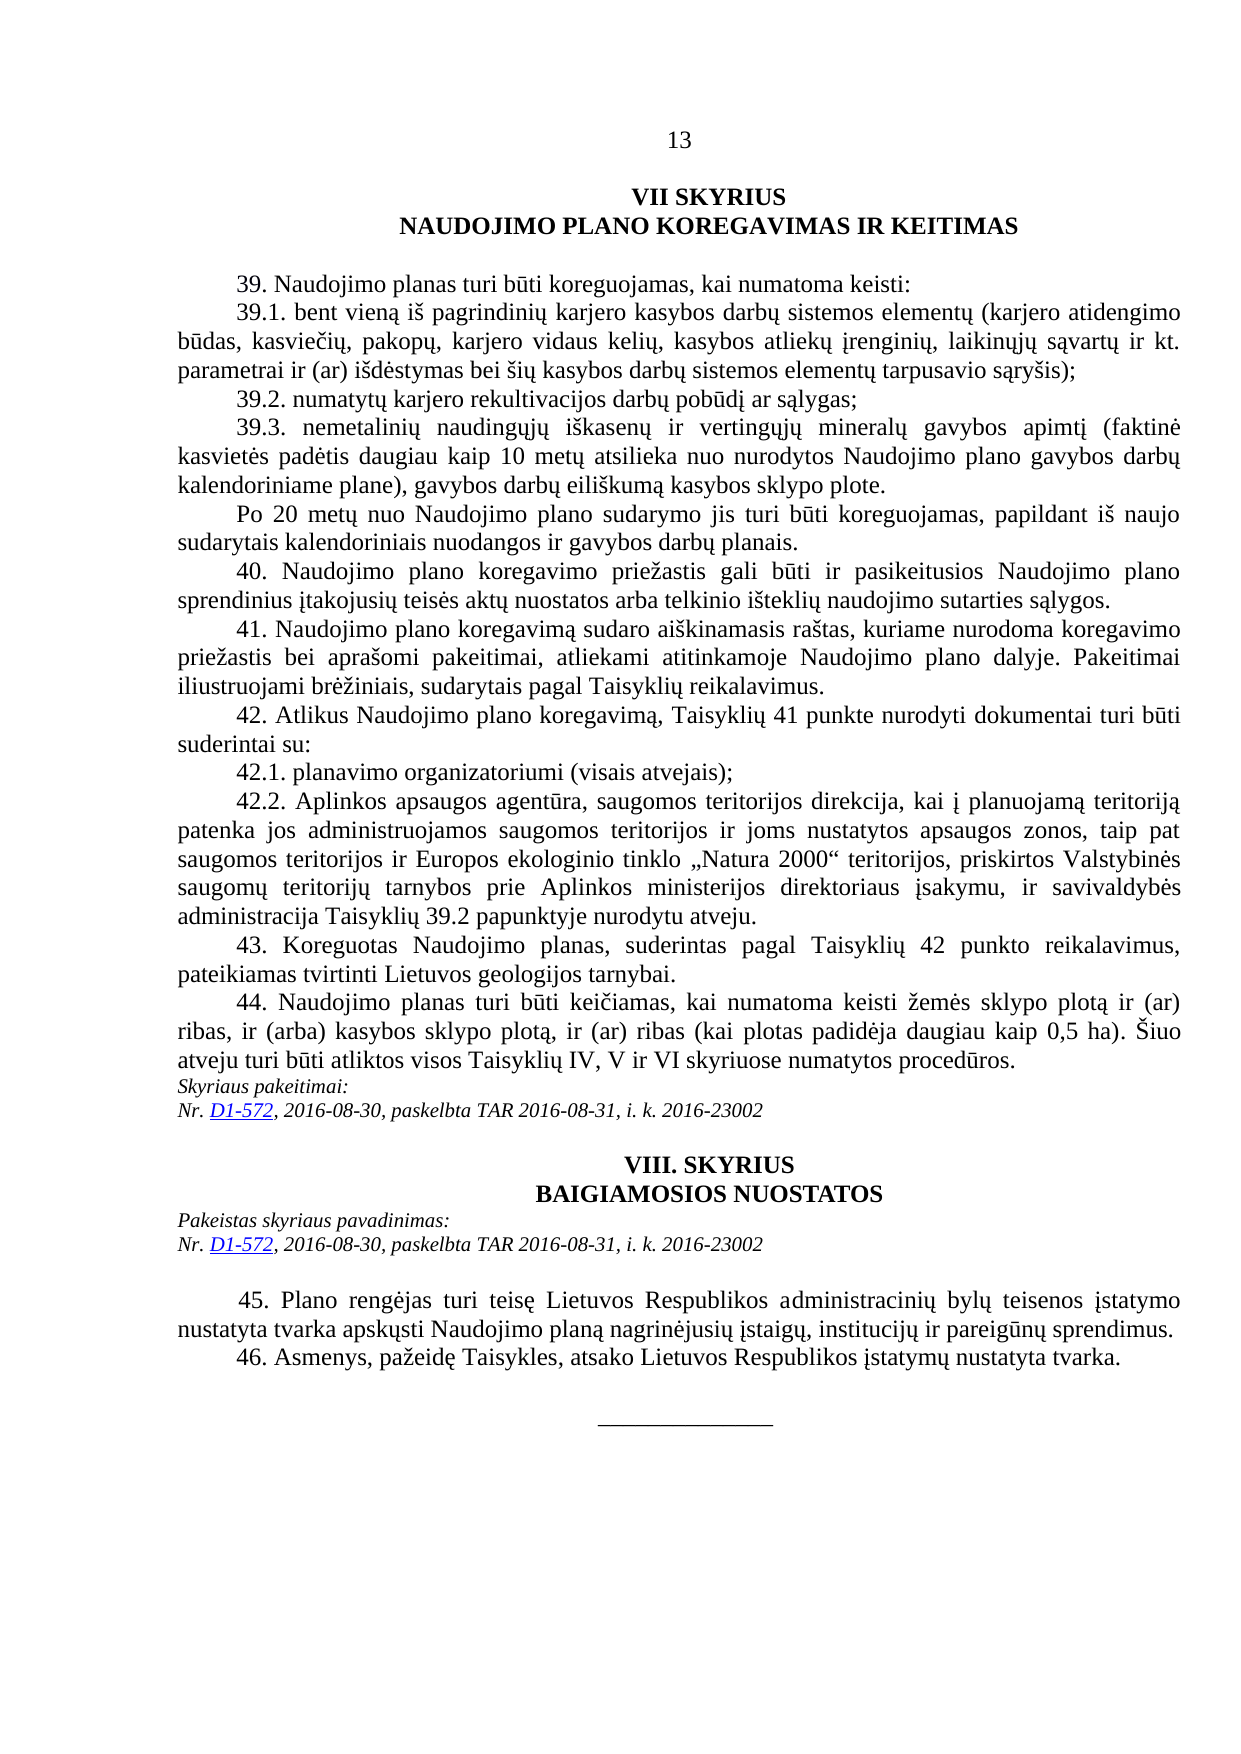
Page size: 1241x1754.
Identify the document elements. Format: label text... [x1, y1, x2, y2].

text Skyriaus pakeitimai: [177, 1074, 1181, 1098]
text NAUDOJIMO PLANO KOREGAVIMAS IR KEITIMAS [177, 211, 1181, 240]
text 43. Koreguotas Naudojimo planas, suderintas pagal Taisyklių 42 punkto reikalavimus, pateikiamas tvirtinti Lietuvos geologijos tarnybai. [177, 930, 1181, 987]
text 39.3. nemetalinių naudingųjų iškasenų ir vertingųjų mineralų gavybos apimtį (faktinė kasvietės padėtis daugiau kaip 10 metų atsilieka nuo nurodytos Naudojimo plano gavybos darbų kalendoriniame plane), gavybos darbų eiliškumą kasybos sklypo plote. [177, 412, 1181, 499]
text BAIGIAMOSIOS NUOSTATOS [177, 1179, 1181, 1208]
text Pakeistas skyriaus pavadinimas: [177, 1208, 1181, 1232]
text VIII. SKYRIUS [177, 1151, 1181, 1179]
text VII SKYRIUS [177, 182, 1181, 211]
text 42.1. planavimo organizatoriumi (visais atvejais); [177, 757, 1181, 786]
text 44. Naudojimo planas turi būti keičiamas, kai numatoma keisti žemės sklypo plotą ir (ar) ribas, ir (arba) kasybos sklypo plotą, ir (ar) ribas (kai plotas padidėja daugiau kaip 0,5 ha). Šiuo atveju turi būti atliktos visos Taisyklių IV, V ir VI skyriuose numatytos procedūros. [177, 987, 1181, 1074]
text 42.2. Aplinkos apsaugos agentūra, saugomos teritorijos direkcija, kai į planuojamą teritoriją patenka jos administruojamos saugomos teritorijos ir joms nustatytos apsaugos zonos, taip pat saugomos teritorijos ir Europos ekologinio tinklo „Natura 2000“ teritorijos, priskirtos Valstybinės saugomų teritorijų tarnybos prie Aplinkos ministerijos direktoriaus įsakymu, ir savivaldybės administracija Taisyklių 39.2 papunktyje nurodytu atveju. [177, 786, 1181, 930]
text Nr. D1-572, 2016-08-30, paskelbta TAR 2016-08-31, i. k. 2016-23002 [177, 1232, 1181, 1256]
text 40. Naudojimo plano koregavimo priežastis gali būti ir pasikeitusios Naudojimo plano sprendinius įtakojusių teisės aktų nuostatos arba telkinio išteklių naudojimo sutarties sąlygos. [177, 556, 1181, 614]
text 41. Naudojimo plano koregavimą sudaro aiškinamasis raštas, kuriame nurodoma koregavimo priežastis bei aprašomi pakeitimai, atliekami atitinkamoje Naudojimo plano dalyje. Pakeitimai iliustruojami brėžiniais, sudarytais pagal Taisyklių reikalavimus. [177, 614, 1181, 700]
text 39.1. bent vieną iš pagrindinių karjero kasybos darbų sistemos elementų (karjero atidengimo būdas, kasviečių, pakopų, karjero vidaus kelių, kasybos atliekų įrenginių, laikinųjų sąvartų ir kt. parametrai ir (ar) išdėstymas bei šių kasybos darbų sistemos elementų tarpusavio sąryšis); [177, 297, 1181, 384]
text 39. Naudojimo planas turi būti koreguojamas, kai numatoma keisti: [177, 269, 1181, 297]
text 39.2. numatytų karjero rekultivacijos darbų pobūdį ar sąlygas; [177, 384, 1181, 412]
text ______________ [190, 1400, 1181, 1429]
text 42. Atlikus Naudojimo plano koregavimą, Taisyklių 41 punkte nurodyti dokumentai turi būti suderintai su: [177, 700, 1181, 757]
text 46. Asmenys, pažeidę Taisykles, atsako Lietuvos Respublikos įstatymų nustatyta tvarka. [177, 1342, 1181, 1371]
text Nr. D1-572, 2016-08-30, paskelbta TAR 2016-08-31, i. k. 2016-23002 [177, 1098, 1181, 1122]
text Po 20 metų nuo Naudojimo plano sudarymo jis turi būti koreguojamas, papildant iš naujo sudarytais kalendoriniais nuodangos ir gavybos darbų planais. [177, 499, 1181, 556]
text 45. Plano rengėjas turi teisę Lietuvos Respublikos administracinių bylų teisenos įstatymo nustatyta tvarka apskųsti Naudojimo planą nagrinėjusių įstaigų, institucijų ir pareigūnų sprendimus. [177, 1285, 1181, 1342]
